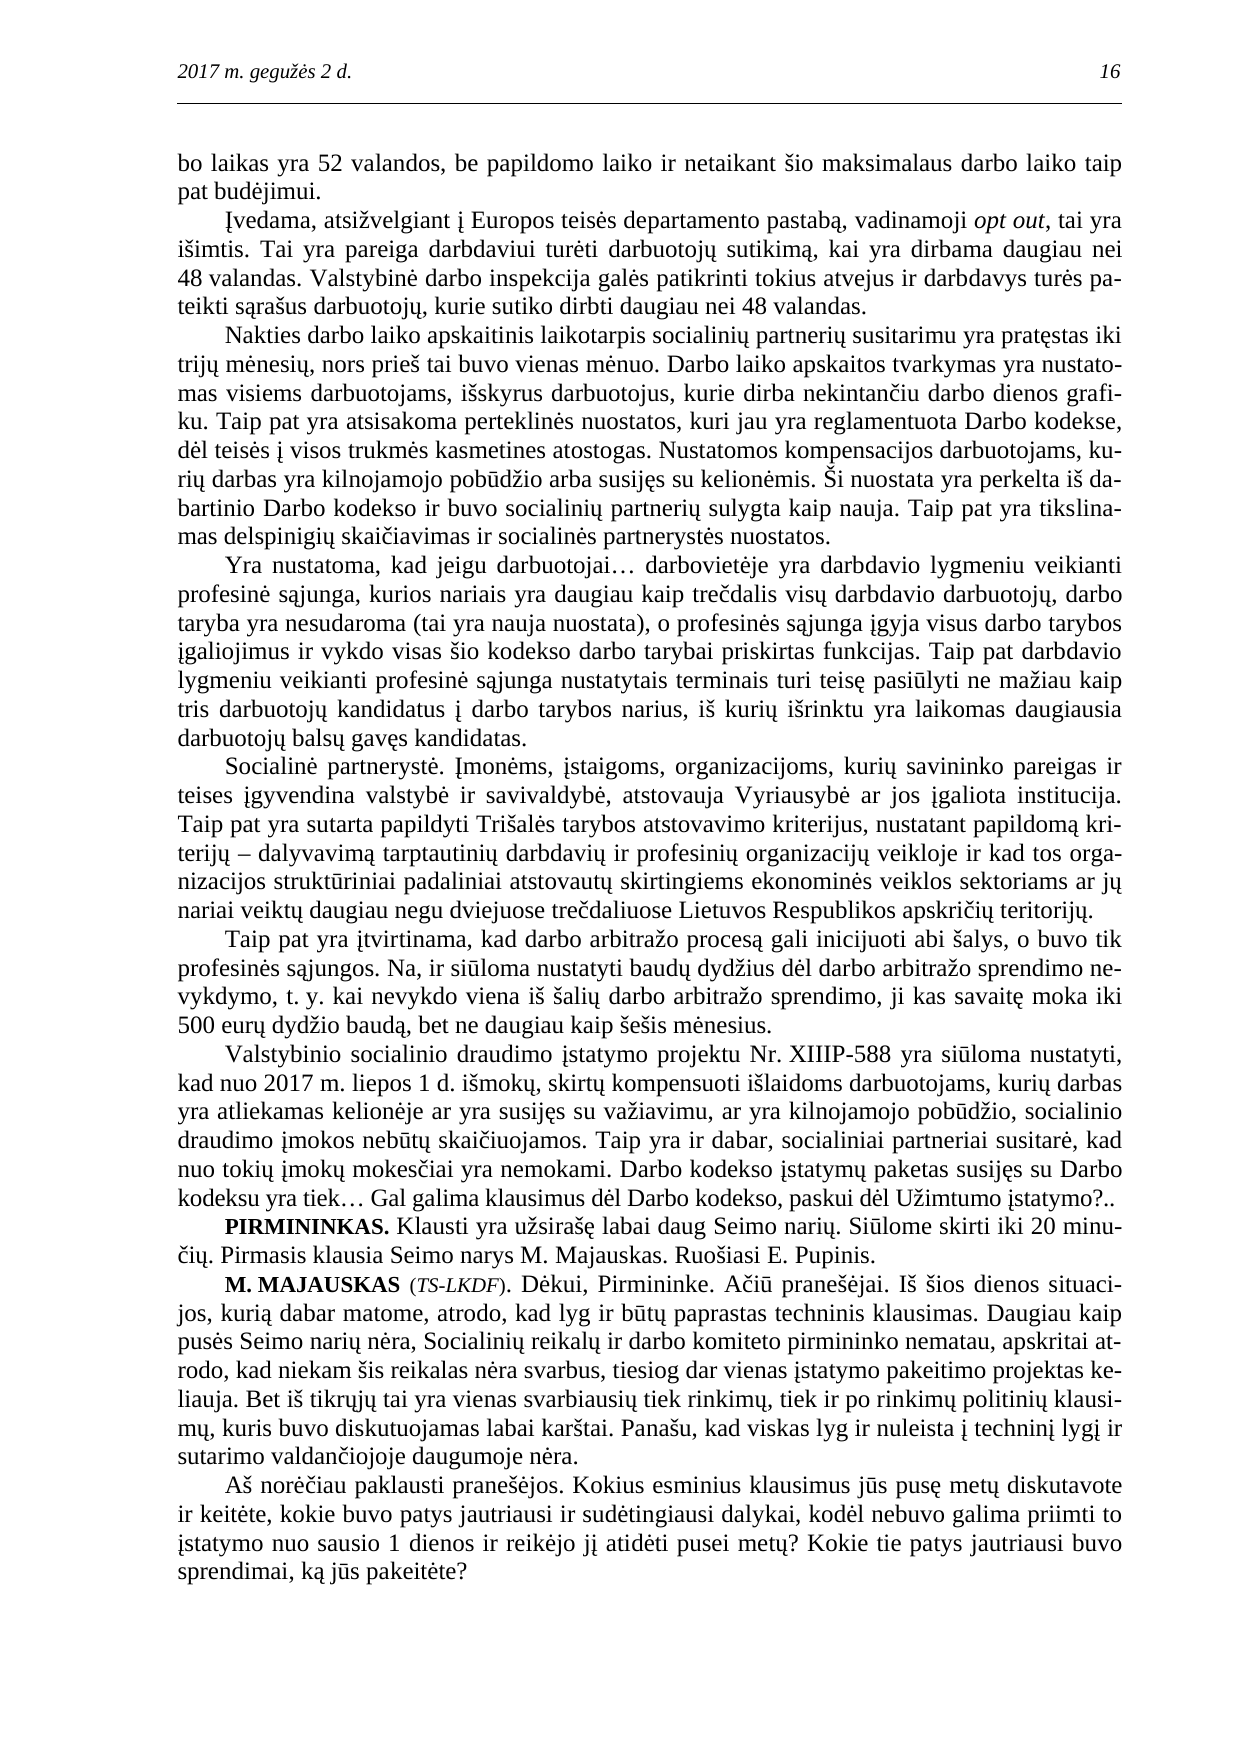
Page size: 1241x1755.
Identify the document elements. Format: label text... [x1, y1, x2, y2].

text bo lai­kas yra 52 va­lan­dos, be pa­pil­do­mo lai­ko ir ne­tai­kant šio mak­si­ma­laus dar­bo lai­ko taip pat bu­dė­ji­mui. [177, 148, 1122, 205]
text Aš no­rė­čiau pa­klaus­ti pra­ne­šė­jos. Ko­kius es­mi­nius klau­si­mus jūs pu­sę me­tų dis­ku­ta­vo­te ir kei­tė­te, ko­kie bu­vo pa­tys jaut­riau­si ir su­dė­tin­giau­si da­ly­kai, ko­dėl ne­bu­vo ga­li­ma pri­im­ti to įsta­ty­mo nuo sau­sio 1 die­nos ir rei­kė­jo jį ati­dė­ti pu­sei me­tų? Ko­kie tie pa­tys jaut­riau­si bu­vo spren­di­mai, ką jūs pa­kei­tė­te? [177, 1470, 1122, 1585]
text Vals­ty­bi­nio so­cia­li­nio drau­di­mo įsta­ty­mo pro­jek­tu Nr. XIIIP-588 yra siū­lo­ma nu­sta­ty­ti, kad nuo 2017 m. lie­pos 1 d. iš­mo­kų, skir­tų kom­pen­suo­ti iš­lai­doms dar­buo­to­jams, ku­rių dar­bas yra at­lie­ka­mas ke­lio­nė­je ar yra su­si­jęs su va­žia­vi­mu, ar yra kil­no­ja­mojo po­bū­džio, so­cia­li­nio drau­di­mo įmo­kos ne­bū­tų skai­čiuo­ja­mos. Taip yra ir da­bar, so­cia­li­niai part­ne­riai su­si­ta­rė, kad nuo to­kių įmo­kų mo­kes­čiai yra ne­mo­ka­mi. Dar­bo ko­dek­so įsta­ty­mų pa­ke­tas su­si­jęs su Dar­bo ko­dek­su yra tiek… Gal ga­li­ma klau­si­mus dėl Dar­bo ko­dek­so, pas­kui dėl Už­im­tu­mo įsta­ty­mo?.. [177, 1039, 1122, 1211]
text Yra nu­sta­to­ma, kad jei­gu dar­buo­to­jai… dar­bo­vie­tė­je yra darb­da­vio lyg­me­niu vei­kian­ti pro­fe­si­nė są­jun­ga, ku­rios na­riais yra dau­giau kaip treč­da­lis vi­sų darb­da­vio dar­buo­to­jų, dar­bo ta­ry­ba yra ne­su­da­ro­ma (tai yra nau­ja nuo­sta­ta), o pro­fe­si­nės są­jun­ga įgy­ja vi­sus dar­bo ta­ry­bos įga­lio­ji­mus ir vyk­do vi­sas šio ko­dek­so dar­bo ta­ry­bai pri­skir­tas funk­ci­jas. Taip pat darb­da­vio lyg­me­niu vei­kian­ti pro­fe­si­nė są­jun­ga nu­sta­ty­tais ter­mi­nais tu­ri tei­sę pa­siū­ly­ti ne ma­žiau kaip tris dar­buo­to­jų kan­di­da­tus į dar­bo ta­ry­bos na­rius, iš ku­rių iš­rink­tu yra lai­ko­mas dau­giau­sia dar­buo­to­jų bal­sų ga­vęs kan­di­da­tas. [177, 550, 1122, 751]
text So­cia­li­nė part­ne­rys­tė. Įmo­nėms, įstai­goms, or­ga­ni­za­ci­joms, ku­rių sa­vi­nin­ko pa­rei­gas ir tei­ses įgy­ven­di­na vals­ty­bė ir sa­vi­val­dy­bė, at­sto­vau­ja Vy­riau­sy­bė ar jos įga­lio­ta ins­ti­tu­ci­ja. Taip pat yra su­tar­ta pa­pil­dy­ti Tri­ša­lės ta­ry­bos at­sto­va­vi­mo kri­te­ri­jus, nu­sta­tant pa­pil­do­mą kri­te­ri­jų – da­ly­va­vi­mą tarp­tau­ti­nių darb­da­vių ir pro­fe­si­nių or­ga­ni­za­ci­jų veik­lo­je ir kad tos or­ga­ni­za­ci­jos struk­tū­ri­niai pa­da­li­niai at­sto­vau­tų skir­tin­giems eko­no­mi­nės veik­los sek­to­riams ar jų na­riai veik­tų dau­giau ne­gu dvie­juo­se treč­da­liuo­se Lie­tu­vos Res­pub­li­kos ap­skri­čių te­ri­to­ri­jų. [177, 751, 1122, 924]
text Nak­ties dar­bo lai­ko ap­skai­ti­nis lai­ko­tar­pis so­cia­li­nių part­ne­rių su­si­ta­ri­mu yra pra­tęs­tas iki tri­jų mė­ne­sių, nors prieš tai bu­vo vie­nas mė­nuo. Dar­bo lai­ko ap­skai­tos tvar­ky­mas yra nu­sta­to­mas vi­siems dar­buo­to­jams, iš­sky­rus dar­buo­to­jus, ku­rie dir­ba ne­kin­tan­čiu dar­bo die­nos gra­fi­ku. Taip pat yra at­si­sa­ko­ma per­tek­li­nės nuo­sta­tos, ku­ri jau yra reg­la­men­tuo­ta Dar­bo ko­dek­se, dėl tei­sės į vi­sos truk­mės kas­me­ti­nes atos­to­gas. Nu­sta­to­mos kom­pen­sa­ci­jos dar­buo­to­jams, ku­rių dar­bas yra kil­no­ja­mojo po­bū­džio ar­ba su­si­jęs su ke­lio­nė­mis. Ši nuo­sta­ta yra per­kel­ta iš da­bar­ti­nio Dar­bo ko­dek­so ir bu­vo so­cia­li­nių part­ne­rių su­lyg­ta kaip nau­ja. Taip pat yra tiks­li­na­mas dels­pi­ni­gių skai­čia­vi­mas ir so­cia­li­nės part­ne­rys­tės nuo­sta­tos. [177, 320, 1122, 550]
text M. MAJAUSKAS (TS-LKDF). Dė­kui, Pir­mi­nin­ke. Ačiū pra­ne­šė­jai. Iš šios die­nos si­tu­a­ci­jos, ku­rią da­bar ma­to­me, at­ro­do, kad lyg ir bū­tų pa­pras­tas tech­ni­nis klau­si­mas. Dau­giau kaip pu­sės Sei­mo na­rių nė­ra, So­cia­li­nių rei­ka­lų ir dar­bo ko­mi­te­to pir­mi­nin­ko ne­ma­tau, ap­skri­tai at­ro­do, kad nie­kam šis rei­ka­las nė­ra svar­bus, tie­siog dar vie­nas įsta­ty­mo pa­kei­ti­mo pro­jek­tas ke­liau­ja. Bet iš tik­rų­jų tai yra vie­nas svar­biau­sių tiek rin­ki­mų, tiek ir po rin­ki­mų po­li­ti­nių klau­si­mų, ku­ris bu­vo dis­ku­tuo­ja­mas la­bai karš­tai. Pa­na­šu, kad vis­kas lyg ir nu­leis­ta į tech­ni­nį ly­gį ir su­ta­ri­mo val­dan­čio­jo­je dau­gu­mo­je nė­ra. [177, 1269, 1122, 1470]
text Taip pat yra įtvir­ti­na­ma, kad dar­bo ar­bit­ra­žo pro­ce­są ga­li ini­ci­juo­ti abi ša­lys, o bu­vo tik pro­fe­si­nės są­jun­gos. Na, ir siū­lo­ma nu­sta­ty­ti bau­dų dy­džius dėl dar­bo ar­bit­ra­žo spren­di­mo ne­vyk­dy­mo, t. y. kai ne­vyk­do vie­na iš ša­lių dar­bo ar­bit­ra­žo spren­di­mo, ji kas sa­vai­tę mo­ka iki 500 eu­rų dy­džio bau­dą, bet ne dau­giau kaip še­šis mė­ne­sius. [177, 924, 1122, 1039]
text PIRMININKAS. Klaus­ti yra už­si­ra­šę la­bai daug Sei­mo na­rių. Siū­lo­me skir­ti iki 20 mi­nu­čių. Pir­ma­sis klau­sia Sei­mo na­rys M. Ma­jaus­kas. Ruo­šia­si E. Pu­pi­nis. [177, 1211, 1122, 1269]
text Įve­da­ma, at­si­žvel­giant į Eu­ro­pos tei­sės de­par­ta­men­to pa­sta­bą, va­di­na­mo­ji opt out, tai yra iš­im­tis. Tai yra pa­rei­ga darb­da­viui tu­rė­ti dar­buo­to­jų su­ti­ki­mą, kai yra dir­ba­ma dau­giau nei 48 va­lan­das. Vals­ty­bi­nė dar­bo ins­pek­ci­ja ga­lės pa­tik­rin­ti to­kius at­ve­jus ir darb­da­vys tu­rės pa­teik­ti są­ra­šus dar­buo­to­jų, ku­rie su­ti­ko dirb­ti dau­giau nei 48 va­lan­das. [177, 205, 1122, 320]
